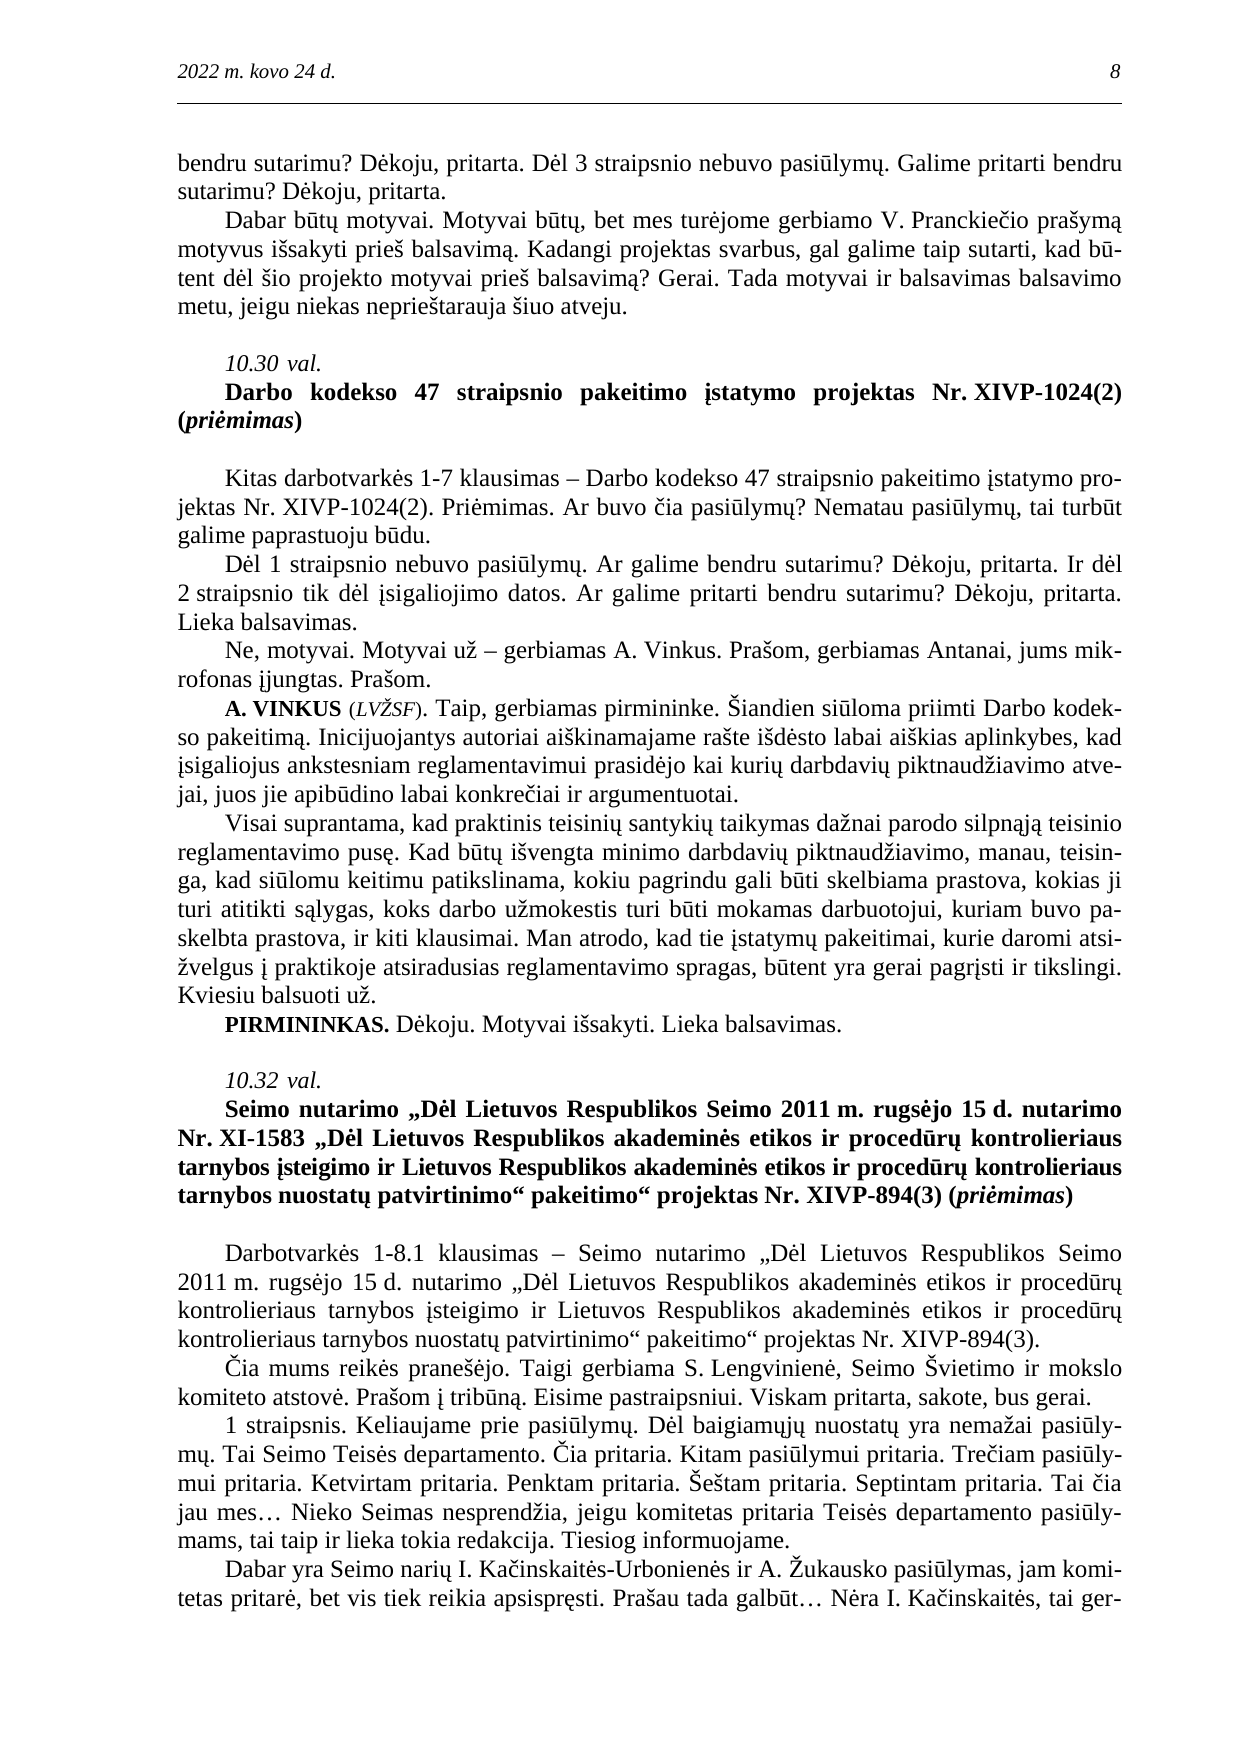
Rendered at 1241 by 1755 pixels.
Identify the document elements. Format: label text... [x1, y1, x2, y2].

text Ne, mo­ty­vai. Mo­ty­vai už – ger­bia­mas A. Vin­kus. Pra­šom, ger­bia­mas An­ta­nai, jums mik­ro­fo­nas įjung­tas. Pra­šom. [177, 635, 1122, 693]
text ben­dru su­ta­ri­mu? Dė­ko­ju, pri­tar­ta. Dėl 3 straips­nio ne­bu­vo pa­siū­ly­mų. Ga­li­me pri­tar­ti ben­dru su­ta­ri­mu? Dė­ko­ju, pri­tar­ta. [177, 148, 1122, 205]
text Čia mums rei­kės pra­ne­šė­jo. Tai­gi ger­bia­ma S. Leng­vi­nie­nė, Sei­mo Švie­ti­mo ir moks­lo ko­mi­te­to at­sto­vė. Pra­šom į tri­bū­ną. Ei­si­me pa­straips­niui. Vis­kam pri­tar­ta, sa­ko­te, bus ge­rai. [177, 1353, 1122, 1410]
text Da­bar bū­tų mo­ty­vai. Mo­ty­vai bū­tų, bet mes tu­rė­jo­me ger­bia­mo V. Pranc­kie­čio pra­šy­mą mo­ty­vus iš­sa­ky­ti prieš bal­sa­vi­mą. Ka­dan­gi pro­jek­tas svar­bus, gal ga­li­me taip su­tar­ti, kad bū­tent dėl šio pro­jek­to mo­ty­vai prieš bal­sa­vi­mą? Ge­rai. Ta­da mo­ty­vai ir bal­sa­vi­mas bal­sa­vi­mo me­tu, jei­gu nie­kas ne­pri­eš­ta­rau­ja šiuo at­ve­ju. [177, 205, 1122, 320]
text Vi­sai su­pran­ta­ma, kad prak­ti­nis tei­si­nių san­ty­kių tai­ky­mas daž­nai pa­ro­do sil­pną­ją tei­si­nio reg­la­men­ta­vi­mo pu­sę. Kad bū­tų iš­veng­ta mi­ni­mo darb­da­vių pik­tnau­džia­vi­mo, ma­nau, tei­sin­ga, kad siū­lo­mu kei­ti­mu pa­tiks­li­na­ma, ko­kiu pa­grin­du ga­li bū­ti skel­bia­ma pra­sto­va, ko­kias ji tu­ri ati­tik­ti są­ly­gas, koks dar­bo už­mo­kes­tis tu­ri bū­ti mo­ka­mas dar­buo­to­jui, ku­riam bu­vo pa­skelb­ta pra­sto­va, ir ki­ti klau­si­mai. Man at­ro­do, kad tie įsta­ty­mų pa­kei­ti­mai, ku­rie da­ro­mi at­si­žvel­gus į prak­ti­ko­je at­si­ra­du­sias reg­la­men­ta­vi­mo spra­gas, bū­tent yra ge­rai pa­grįs­ti ir tiks­lin­gi. Kvie­siu bal­suo­ti už. [177, 808, 1122, 1009]
text Da­bar yra Sei­mo na­rių I. Ka­čins­kai­tės-Ur­bo­nie­nės ir A. Žu­kaus­ko pa­siū­ly­mas, jam ko­mi­te­tas pri­ta­rė, bet vis tiek rei­kia ap­si­spręs­ti. Pra­šau ta­da gal­būt… Nė­ra I. Ka­čins­kai­tės, tai ger­ [177, 1554, 1122, 1612]
text 1 straips­nis. Ke­liau­ja­me prie pa­siū­ly­mų. Dėl bai­gia­mų­jų nuo­sta­tų yra ne­ma­žai pa­siū­ly­mų. Tai Sei­mo Tei­sės de­par­ta­men­to. Čia pri­ta­ria. Ki­tam pa­siū­ly­mui pri­ta­ria. Tre­čiam pa­siū­ly­mui pri­ta­ria. Ket­vir­tam pri­ta­ria. Penk­tam pri­ta­ria. Šeš­tam pri­ta­ria. Sep­tin­tam pri­ta­ria. Tai čia jau mes… Nie­ko Sei­mas ne­spren­džia, jei­gu ko­mi­te­tas pri­ta­ria Tei­sės de­par­ta­men­to pa­siū­ly­mams, tai taip ir lie­ka to­kia re­dak­ci­ja. Tie­siog in­for­muo­ja­me. [177, 1410, 1122, 1554]
text Darbotvarkės 1-8.1 klau­si­mas – Sei­mo nu­ta­ri­mo „Dėl Lie­tu­vos Res­pub­li­kos Sei­mo 2011 m. rug­sė­jo 15 d. nu­ta­ri­mo „Dėl Lie­tu­vos Res­pub­li­kos aka­de­mi­nės eti­kos ir pro­ce­dū­rų kon­tro­lie­riaus tar­ny­bos įstei­gi­mo ir Lie­tu­vos Res­pub­li­kos aka­de­mi­nės eti­kos ir pro­ce­dū­rų kon­tro­lie­riaus tar­ny­bos nuo­sta­tų pa­tvir­ti­ni­mo“ pa­kei­ti­mo“ pro­jek­tas Nr. XIVP-894(3). [177, 1238, 1122, 1353]
text Dar­bo ko­dek­so 47 straips­nio pa­kei­ti­mo įsta­ty­mo pro­jek­tas Nr. XIVP-1024(2) (priėmi­mas) [177, 377, 1122, 434]
text Sei­mo nu­ta­ri­mo „Dėl Lie­tu­vos Res­pub­li­kos Sei­mo 2011 m. rug­sė­jo 15 d. nu­ta­ri­mo Nr. XI-1583 „Dėl Lie­tu­vos Res­pub­li­kos aka­de­mi­nės eti­kos ir pro­ce­dū­rų kon­tro­lie­riaus tar­ny­bos įstei­gi­mo ir Lie­tu­vos Res­pub­li­kos aka­de­mi­nės eti­kos ir pro­ce­dū­rų kon­tro­lie­riaus tar­ny­bos nuo­sta­tų pa­tvir­ti­ni­mo“ pa­kei­ti­mo“ pro­jek­tas Nr. XIVP-894(3) (pri­ėmi­mas) [177, 1094, 1122, 1209]
text 10.30 val. [224, 349, 1122, 377]
text 10.32 val. [224, 1067, 1122, 1094]
text PIRMININKAS. Dė­ko­ju. Mo­ty­vai iš­sa­ky­ti. Lie­ka bal­sa­vi­mas. [177, 1009, 1122, 1038]
text A. VINKUS (LVŽSF). Taip, ger­bia­mas pir­mi­nin­ke. Šian­dien siū­lo­ma pri­im­ti Dar­bo ko­dek­so pa­kei­ti­mą. Ini­ci­juo­jan­tys au­to­riai aiš­ki­na­ma­ja­me raš­te iš­dės­to la­bai aiš­kias ap­lin­ky­bes, kad įsi­ga­lio­jus anks­tes­niam reg­la­men­ta­vi­mui pra­si­dė­jo kai ku­rių darb­da­vių pik­tnau­džia­vi­mo at­ve­jai, juos jie api­bū­di­no la­bai kon­kre­čiai ir ar­gu­men­tuo­tai. [177, 693, 1122, 808]
text Dėl 1 straips­nio ne­bu­vo pa­siū­ly­mų. Ar ga­li­me ben­dru su­ta­ri­mu? Dė­ko­ju, pri­tar­ta. Ir dėl 2 straips­nio tik dėl įsi­ga­lio­ji­mo da­tos. Ar ga­li­me pri­tar­ti ben­dru su­ta­ri­mu? Dė­ko­ju, pri­tar­ta. Lie­ka bal­sa­vi­mas. [177, 549, 1122, 635]
text Ki­tas dar­bo­tvarkės 1-7 klau­si­mas – Dar­bo ko­dek­so 47 straips­nio pa­kei­ti­mo įsta­ty­mo pro­jek­tas Nr. XIVP-1024(2). Pri­ėmi­mas. Ar bu­vo čia pa­siū­ly­mų? Ne­ma­tau pa­siū­ly­mų, tai tur­būt ga­li­me pa­pras­tuo­ju bū­du. [177, 463, 1122, 549]
